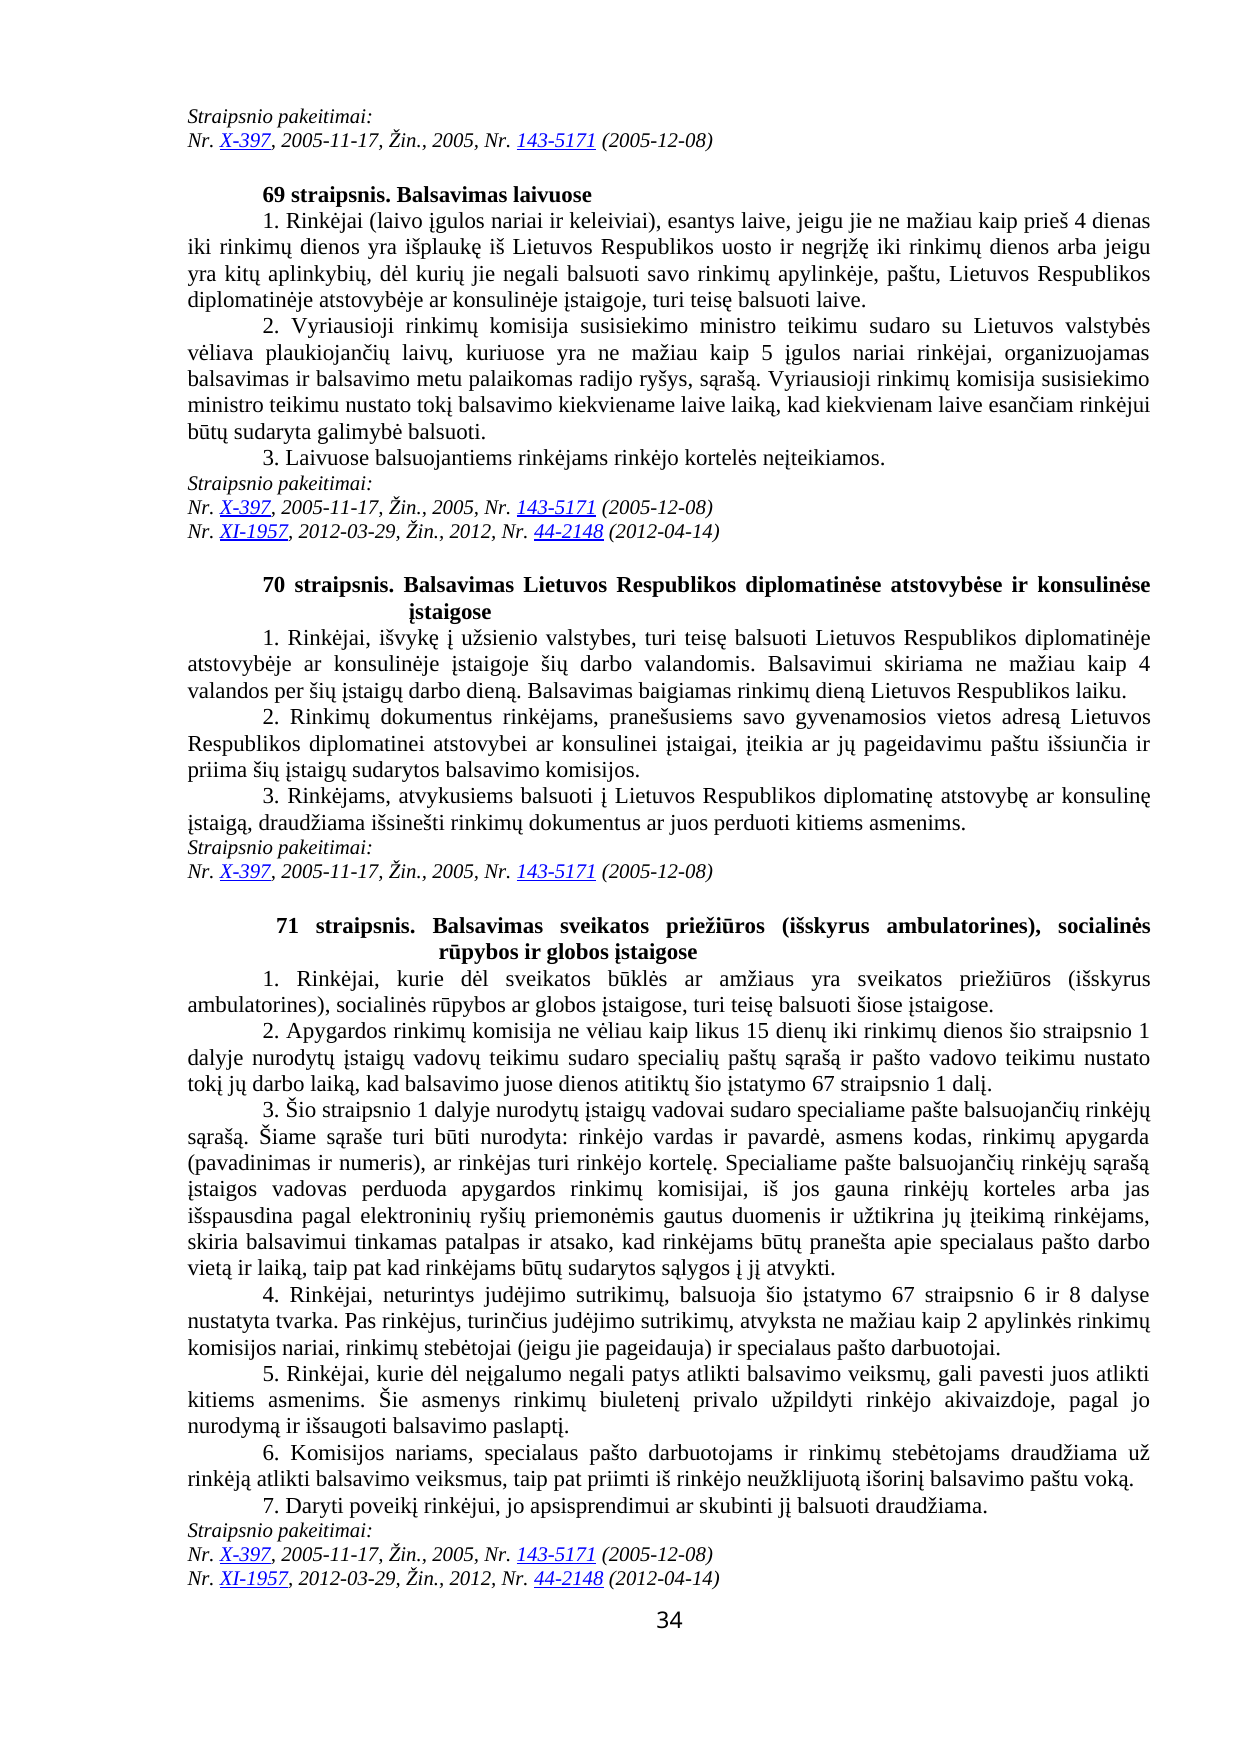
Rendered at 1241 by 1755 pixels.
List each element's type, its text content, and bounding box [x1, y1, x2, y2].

text Nr. X-397, 2005-11-17, Žin., 2005, Nr. 143-5171 (2005-12-08) [187, 859, 1152, 883]
text Straipsnio pakeitimai: [187, 835, 1152, 859]
text Nr. XI-1957, 2012-03-29, Žin., 2012, Nr. 44-2148 (2012-04-14) [187, 519, 1152, 543]
text 69 straipsnis. Balsavimas laivuose [187, 181, 1152, 207]
text Straipsnio pakeitimai: [187, 1518, 1152, 1542]
text 7. Daryti poveikį rinkėjui, jo apsisprendimui ar skubinti jį balsuoti draudžiama. [187, 1492, 1152, 1518]
text 5. Rinkėjai, kurie dėl neįgalumo negali patys atlikti balsavimo veiksmų, gali pavesti juos atlikti kitiems asmenims. Šie asmenys rinkimų biuletenį privalo užpildyti rinkėjo akivaizdoje, pagal jo nurodymą ir išsaugoti balsavimo paslaptį. [187, 1360, 1152, 1439]
text 3. Rinkėjams, atvykusiems balsuoti į Lietuvos Respublikos diplomatinę atstovybę ar konsulinę įstaigą, draudžiama išsinešti rinkimų dokumentus ar juos perduoti kitiems asmenims. [187, 782, 1152, 835]
text 3. Šio straipsnio 1 dalyje nurodytų įstaigų vadovai sudaro specialiame pašte balsuojančių rinkėjų sąrašą. Šiame sąraše turi būti nurodyta: rinkėjo vardas ir pavardė, asmens kodas, rinkimų apygarda (pavadinimas ir numeris), ar rinkėjas turi rinkėjo kortelę. Specialiame pašte balsuojančių rinkėjų sąrašą įstaigos vadovas perduoda apygardos rinkimų komisijai, iš jos gauna rinkėjų korteles arba jas išspausdina pagal elektroninių ryšių priemonėmis gautus duomenis ir užtikrina jų įteikimą rinkėjams, skiria balsavimui tinkamas patalpas ir atsako, kad rinkėjams būtų pranešta apie specialaus pašto darbo vietą ir laiką, taip pat kad rinkėjams būtų sudarytos sąlygos į jį atvykti. [187, 1096, 1152, 1281]
text 2. Apygardos rinkimų komisija ne vėliau kaip likus 15 dienų iki rinkimų dienos šio straipsnio 1 dalyje nurodytų įstaigų vadovų teikimu sudaro specialių paštų sąrašą ir pašto vadovo teikimu nustato tokį jų darbo laiką, kad balsavimo juose dienos atitiktų šio įstatymo 67 straipsnio 1 dalį. [187, 1017, 1152, 1096]
text 1. Rinkėjai (laivo įgulos nariai ir keleiviai), esantys laive, jeigu jie ne mažiau kaip prieš 4 dienas iki rinkimų dienos yra išplaukę iš Lietuvos Respublikos uosto ir negrįžę iki rinkimų dienos arba jeigu yra kitų aplinkybių, dėl kurių jie negali balsuoti savo rinkimų apylinkėje, paštu, Lietuvos Respublikos diplomatinėje atstovybėje ar konsulinėje įstaigoje, turi teisę balsuoti laive. [187, 207, 1152, 312]
text Nr. X-397, 2005-11-17, Žin., 2005, Nr. 143-5171 (2005-12-08) [187, 494, 1152, 519]
text Nr. X-397, 2005-11-17, Žin., 2005, Nr. 143-5171 (2005-12-08) [187, 128, 1152, 152]
text 70 straipsnis. Balsavimas Lietuvos Respublikos diplomatinėse atstovybėse ir konsulinėse įstaigose [262, 571, 1152, 624]
text Nr. X-397, 2005-11-17, Žin., 2005, Nr. 143-5171 (2005-12-08) [187, 1542, 1152, 1566]
text Straipsnio pakeitimai: [187, 104, 1152, 128]
text 3. Laivuose balsuojantiems rinkėjams rinkėjo kortelės neįteikiamos. [187, 444, 1152, 471]
text Straipsnio pakeitimai: [187, 471, 1152, 494]
text 6. Komisijos nariams, specialaus pašto darbuotojams ir rinkimų stebėtojams draudžiama už rinkėją atlikti balsavimo veiksmus, taip pat priimti iš rinkėjo neužklijuotą išorinį balsavimo paštu voką. [187, 1439, 1152, 1492]
text 71 straipsnis. Balsavimas sveikatos priežiūros (išskyrus ambulatorines), socialinės rūpybos ir globos įstaigose [276, 912, 1152, 964]
text 1. Rinkėjai, kurie dėl sveikatos būklės ar amžiaus yra sveikatos priežiūros (išskyrus ambulatorines), socialinės rūpybos ar globos įstaigose, turi teisę balsuoti šiose įstaigose. [187, 964, 1152, 1017]
text 2. Rinkimų dokumentus rinkėjams, pranešusiems savo gyvenamosios vietos adresą Lietuvos Respublikos diplomatinei atstovybei ar konsulinei įstaigai, įteikia ar jų pageidavimu paštu išsiunčia ir priima šių įstaigų sudarytos balsavimo komisijos. [187, 703, 1152, 782]
text 2. Vyriausioji rinkimų komisija susisiekimo ministro teikimu sudaro su Lietuvos valstybės vėliava plaukiojančių laivų, kuriuose yra ne mažiau kaip 5 įgulos nariai rinkėjai, organizuojamas balsavimas ir balsavimo metu palaikomas radijo ryšys, sąrašą. Vyriausioji rinkimų komisija susisiekimo ministro teikimu nustato tokį balsavimo kiekviename laive laiką, kad kiekvienam laive esančiam rinkėjui būtų sudaryta galimybė balsuoti. [187, 312, 1152, 444]
text 1. Rinkėjai, išvykę į užsienio valstybes, turi teisę balsuoti Lietuvos Respublikos diplomatinėje atstovybėje ar konsulinėje įstaigoje šių darbo valandomis. Balsavimui skiriama ne mažiau kaip 4 valandos per šių įstaigų darbo dieną. Balsavimas baigiamas rinkimų dieną Lietuvos Respublikos laiku. [187, 624, 1152, 703]
text 4. Rinkėjai, neturintys judėjimo sutrikimų, balsuoja šio įstatymo 67 straipsnio 6 ir 8 dalyse nustatyta tvarka. Pas rinkėjus, turinčius judėjimo sutrikimų, atvyksta ne mažiau kaip 2 apylinkės rinkimų komisijos nariai, rinkimų stebėtojai (jeigu jie pageidauja) ir specialaus pašto darbuotojai. [187, 1281, 1152, 1360]
text Nr. XI-1957, 2012-03-29, Žin., 2012, Nr. 44-2148 (2012-04-14) [187, 1566, 1152, 1590]
